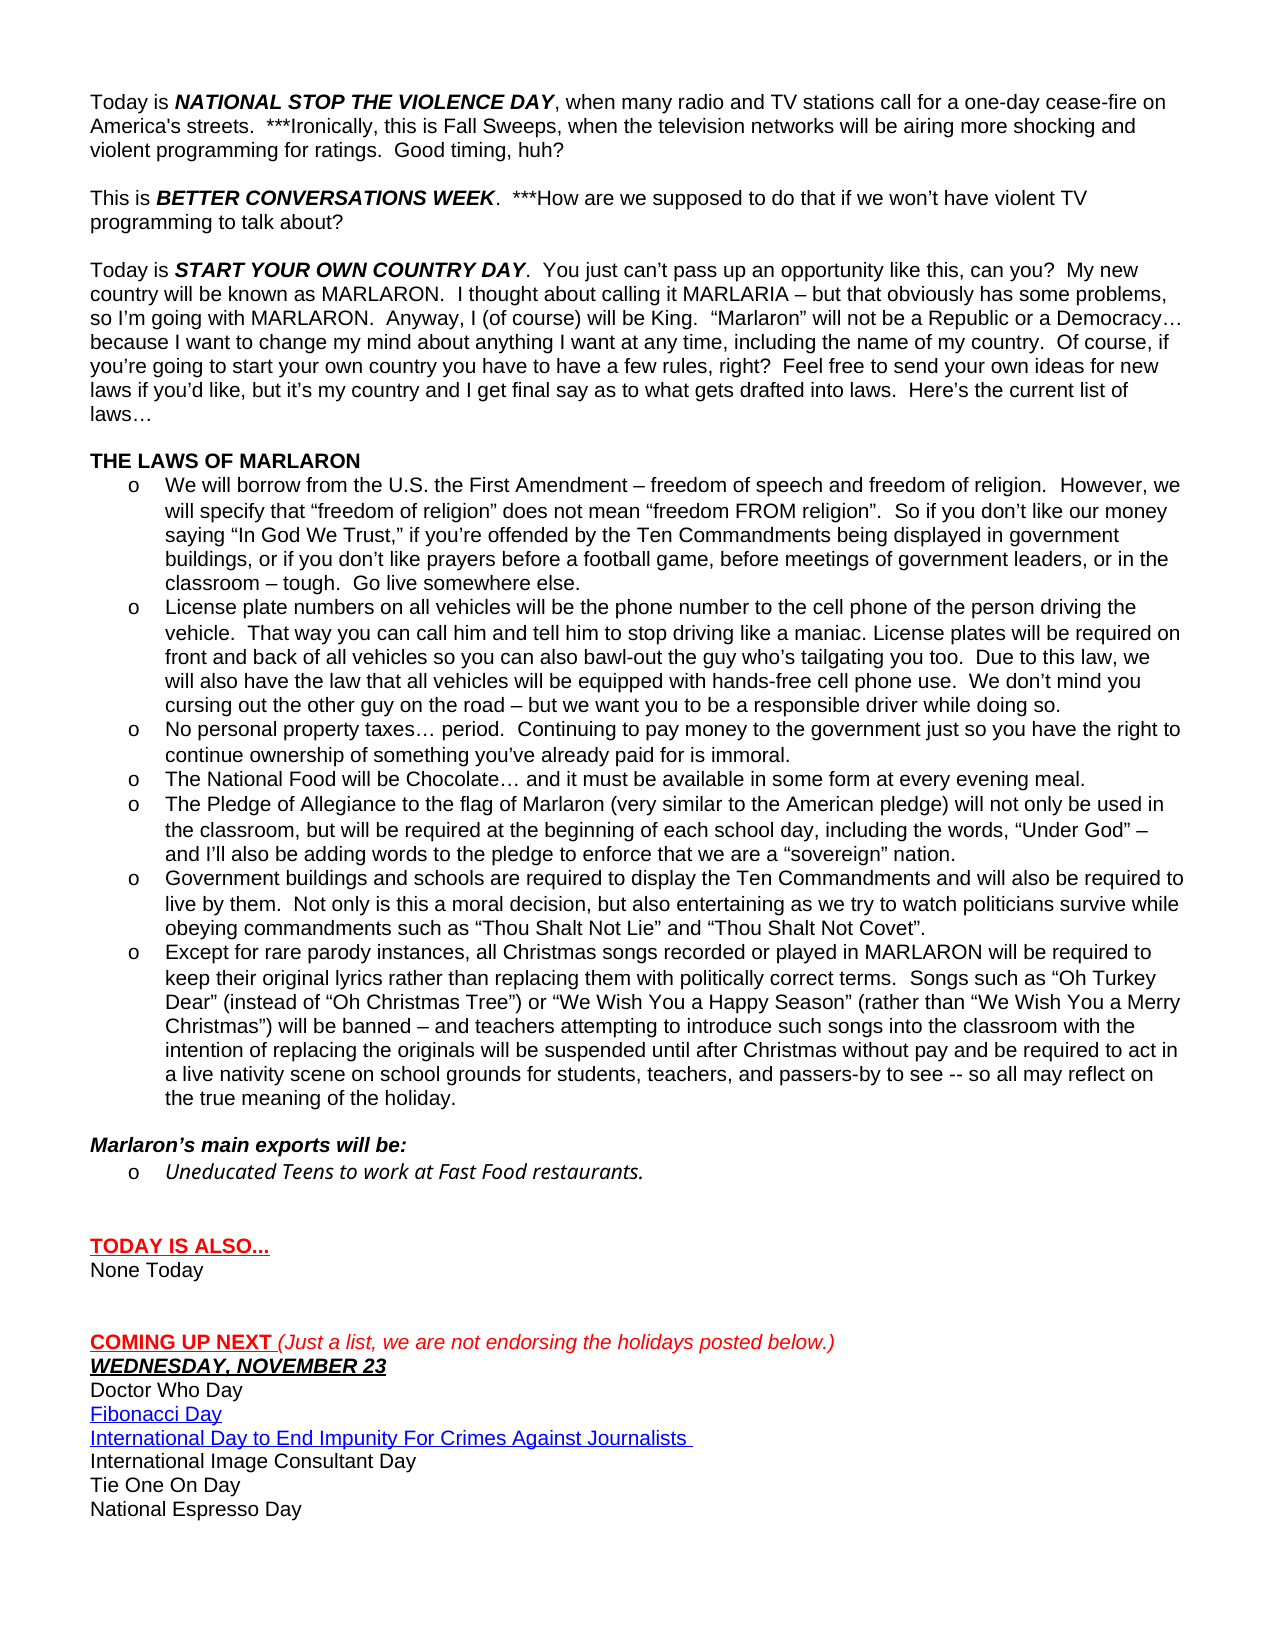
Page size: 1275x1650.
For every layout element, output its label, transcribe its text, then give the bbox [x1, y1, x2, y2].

text Tie One On Day [90, 1473, 1185, 1497]
list Uneducated Teens to work at Fast Food restaurants. [127, 1157, 1185, 1186]
list License plate numbers on all vehicles will be the phone number to the cell phone of the person driving the vehicle. That way you can call him and tell him to stop driving like a maniac. License plates will be required on front and back of all vehicles so you can also bawl-out the guy who’s tailgating you too. Due to this law, we will also have the law that all vehicles will be equipped with hands-free cell phone use. We don’t mind you cursing out the other guy on the road – but we want you to be a responsible driver while doing so. [127, 595, 1185, 717]
text WEDNESDAY, NOVEMBER 23 [90, 1353, 1185, 1377]
text COMING UP NEXT (Just a list, we are not endorsing the holidays posted below.) [90, 1329, 1185, 1353]
text TODAY IS ALSO... [90, 1234, 1185, 1258]
text None Today [90, 1258, 1185, 1282]
text Marlaron’s main exports will be: [90, 1133, 1185, 1157]
text International Day to End Impunity For Crimes Against Journalists [90, 1425, 1185, 1449]
text Fibonacci Day [90, 1401, 1185, 1425]
text Today is START YOUR OWN COUNTRY DAY. You just can’t pass up an opportunity like this, can you? My new country will be known as MARLARON. I thought about calling it MARLARIA – but that obviously has some problems, so I’m going with MARLARON. Anyway, I (of course) will be King. “Marlaron” will not be a Republic or a Democracy… because I want to change my mind about anything I want at any time, including the name of my country. Of course, if you’re going to start your own country you have to have a few rules, right? Feel free to send your own ideas for new laws if you’d like, but it’s my country and I get final say as to what gets drafted into laws. Here’s the current list of laws… [90, 258, 1185, 425]
list The National Food will be Chocolate… and it must be available in some form at every evening meal. [127, 766, 1185, 792]
list The Pledge of Allegiance to the flag of Marlaron (very similar to the American pledge) will not only be used in the classroom, but will be required at the beginning of each school day, including the words, “Under God” – and I’ll also be adding words to the pledge to enforce that we are a “sovereign” nation. [127, 792, 1185, 866]
list No personal property taxes… period. Continuing to pay money to the government just so you have the right to continue ownership of something you’ve already paid for is immoral. [127, 717, 1185, 766]
text International Image Consultant Day [90, 1449, 1185, 1473]
text National Espresso Day [90, 1497, 1185, 1521]
list We will borrow from the U.S. the First Amendment – freedom of speech and freedom of religion. However, we will specify that “freedom of religion” does not mean “freedom FROM religion”. So if you don’t like our money saying “In God We Trust,” if you’re offended by the Ten Commandments being displayed in government buildings, or if you don’t like prayers before a football game, before meetings of government leaders, or in the classroom – tough. Go live somewhere else. [127, 473, 1185, 595]
list Except for rare parody instances, all Christmas songs recorded or played in MARLARON will be required to keep their original lyrics rather than replacing them with politically correct terms. Songs such as “Oh Turkey Dear” (instead of “Oh Christmas Tree”) or “We Wish You a Happy Season” (rather than “We Wish You a Merry Christmas”) will be banned – and teachers attempting to introduce such songs into the classroom with the intention of replacing the originals will be suspended until after Christmas without pay and be required to act in a live nativity scene on school grounds for students, teachers, and passers-by to see -- so all may reflect on the true meaning of the holiday. [127, 940, 1185, 1109]
text THE LAWS OF MARLARON [90, 449, 1185, 473]
text This is BETTER CONVERSATIONS WEEK. ***How are we supposed to do that if we won’t have violent TV programming to talk about? [90, 186, 1185, 234]
text Today is NATIONAL STOP THE VIOLENCE DAY, when many radio and TV stations call for a one-day cease-fire on America's streets. ***Ironically, this is Fall Sweeps, when the television networks will be airing more shocking and violent programming for ratings. Good timing, huh? [90, 90, 1185, 162]
text Doctor Who Day [90, 1377, 1185, 1401]
list Government buildings and schools are required to display the Ten Commandments and will also be required to live by them. Not only is this a moral decision, but also entertaining as we try to watch politicians survive while obeying commandments such as “Thou Shalt Not Lie” and “Thou Shalt Not Covet”. [127, 866, 1185, 940]
